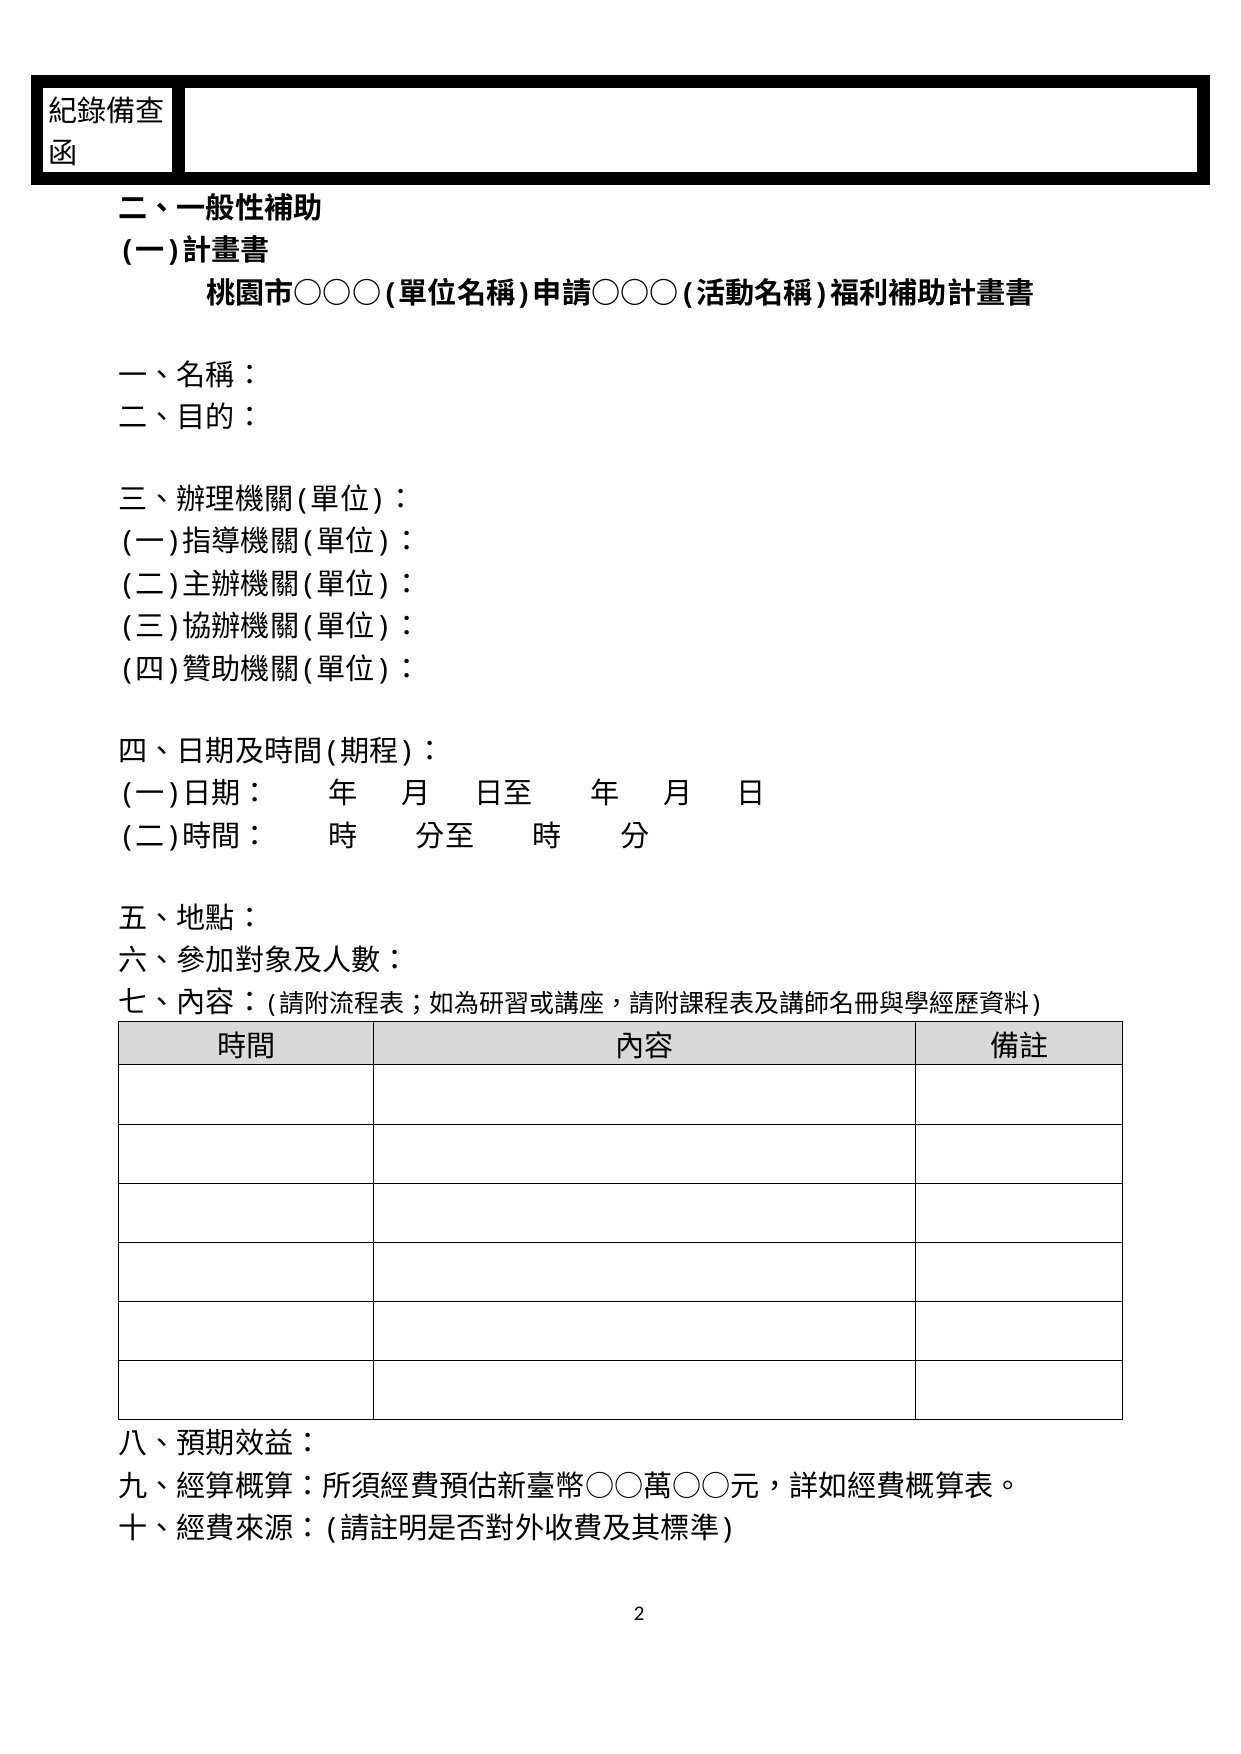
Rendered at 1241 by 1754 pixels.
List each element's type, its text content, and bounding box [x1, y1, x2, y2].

text 二、目的： [118, 394, 1122, 436]
table_cell [916, 1125, 1122, 1182]
text 一、名稱： [118, 351, 1122, 394]
table_header 內容 [374, 1022, 915, 1064]
text 五、地點： [118, 894, 1122, 936]
text (三)協辦機關(單位)： [118, 603, 1122, 645]
text 六、參加對象及人數： [118, 936, 1122, 979]
table_cell [374, 1065, 915, 1123]
table_cell [916, 1065, 1122, 1123]
table_cell [374, 1302, 915, 1360]
table_cell [119, 1184, 373, 1242]
table_cell [916, 1361, 1122, 1419]
text (一)日期： 年 月 日至 年 月 日 [118, 770, 1122, 812]
table_cell [374, 1125, 915, 1182]
table_cell [916, 1302, 1122, 1360]
table_cell [374, 1184, 915, 1242]
text (二)時間： 時 分至 時 分 [118, 812, 1122, 854]
table_cell [374, 1361, 915, 1419]
text (四)贊助機關(單位)： [118, 645, 1122, 688]
text 十、經費來源：(請註明是否對外收費及其標準) [118, 1504, 1122, 1547]
subtitle (一)計畫書 [118, 227, 1122, 269]
table_cell [916, 1184, 1122, 1242]
table_header 備註 [916, 1022, 1122, 1064]
table_cell 紀錄備查函 [43, 88, 172, 172]
text 七、內容：(請附流程表；如為研習或講座，請附課程表及講師名冊與學經歷資料) [118, 979, 1122, 1021]
text 四、日期及時間(期程)： [118, 727, 1122, 770]
text 桃園市○○○(單位名稱)申請○○○(活動名稱)福利補助計畫書 [118, 269, 1122, 312]
table_cell [119, 1361, 373, 1419]
table_cell [119, 1125, 373, 1182]
table_cell [185, 88, 1197, 172]
text 九、經算概算：所須經費預估新臺幣○○萬○○元，詳如經費概算表。 [118, 1462, 1122, 1504]
table_cell [916, 1243, 1122, 1301]
text 八、預期效益： [118, 1420, 1122, 1462]
subtitle 二、一般性補助 [118, 185, 1122, 227]
table_cell [119, 1302, 373, 1360]
table_cell [119, 1243, 373, 1301]
table_cell [119, 1065, 373, 1123]
text 三、辦理機關(單位)： [118, 476, 1122, 518]
table_cell [374, 1243, 915, 1301]
text (二)主辦機關(單位)： [118, 560, 1122, 603]
table_header 時間 [119, 1022, 373, 1064]
text (一)指導機關(單位)： [118, 518, 1122, 560]
